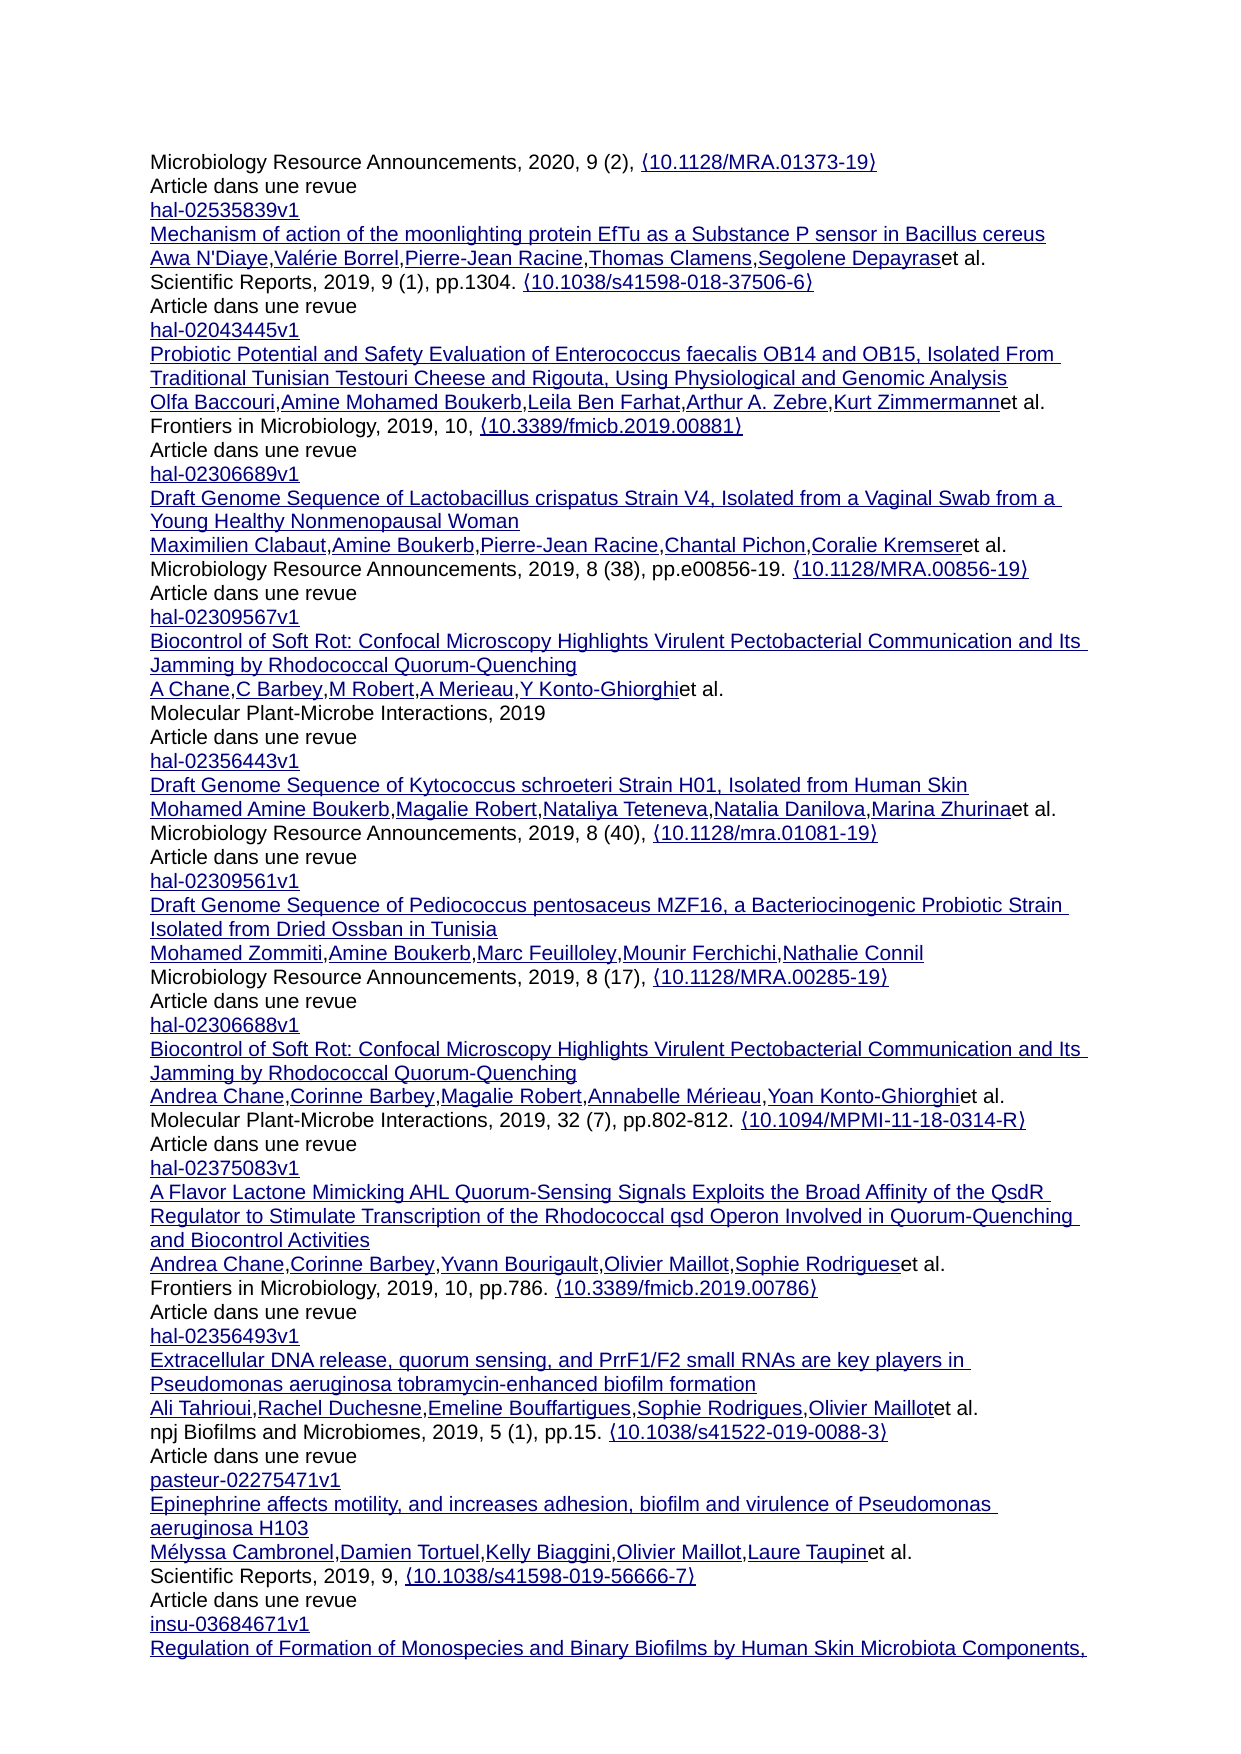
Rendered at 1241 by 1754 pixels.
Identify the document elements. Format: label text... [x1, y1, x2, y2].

table_cell A Flavor Lactone Mimicking AHL Quorum-Sensing Signals Exploits the Broad Affinity of the QsdR Regulator to Stimulate Transcription of the Rhodococcal qsd Operon Involved in Quorum-Quenching and Biocontrol Activities Andrea Chane,Corinne Barbey,Yvann Bourigault,Olivier Maillot,Sophie Rodrigueset al. Frontiers in Microbiology, 2019, 10, pp.786. ⟨10.3389/fmicb.2019.00786⟩ Article dans une revue hal-02356493v1 [150, 1180, 1090, 1348]
table_cell Biocontrol of Soft Rot: Confocal Microscopy Highlights Virulent Pectobacterial Communication and Its Jamming by Rhodococcal Quorum-Quenching Andrea Chane,Corinne Barbey,Magalie Robert,Annabelle Mérieau,Yoan Konto-Ghiorghiet al. Molecular Plant-Microbe Interactions, 2019, 32 (7), pp.802-812. ⟨10.1094/MPMI-11-18-0314-R⟩ Article dans une revue hal-02375083v1 [150, 1036, 1090, 1180]
table_cell Microbiology Resource Announcements, 2020, 9 (2), ⟨10.1128/MRA.01373-19⟩ Article dans une revue hal-02535839v1 [150, 150, 1090, 222]
table_cell Epinephrine affects motility, and increases adhesion, biofilm and virulence of Pseudomonas aeruginosa H103 Mélyssa Cambronel,Damien Tortuel,Kelly Biaggini,Olivier Maillot,Laure Taupinet al. Scientific Reports, 2019, 9, ⟨10.1038/s41598-019-56666-7⟩ Article dans une revue insu-03684671v1 [150, 1492, 1090, 1635]
table_cell Regulation of Formation of Monospecies and Binary Biofilms by Human Skin Microbiota Components, [150, 1635, 1090, 1659]
table_cell Draft Genome Sequence of Kytococcus schroeteri Strain H01, Isolated from Human Skin Mohamed Amine Boukerb,Magalie Robert,Nataliya Teteneva,Natalia Danilova,Marina Zhurinaet al. Microbiology Resource Announcements, 2019, 8 (40), ⟨10.1128/mra.01081-19⟩ Article dans une revue hal-02309561v1 [150, 773, 1090, 893]
table_cell Mechanism of action of the moonlighting protein EfTu as a Substance P sensor in Bacillus cereus Awa N'Diaye,Valérie Borrel,Pierre-Jean Racine,Thomas Clamens,Segolene Depayraset al. Scientific Reports, 2019, 9 (1), pp.1304. ⟨10.1038/s41598-018-37506-6⟩ Article dans une revue hal-02043445v1 [150, 222, 1090, 342]
table_cell Draft Genome Sequence of Lactobacillus crispatus Strain V4, Isolated from a Vaginal Swab from a Young Healthy Nonmenopausal Woman Maximilien Clabaut,Amine Boukerb,Pierre-Jean Racine,Chantal Pichon,Coralie Kremseret al. Microbiology Resource Announcements, 2019, 8 (38), pp.e00856-19. ⟨10.1128/MRA.00856-19⟩ Article dans une revue hal-02309567v1 [150, 485, 1090, 629]
table_cell Extracellular DNA release, quorum sensing, and PrrF1/F2 small RNAs are key players in Pseudomonas aeruginosa tobramycin-enhanced biofilm formation Ali Tahrioui,Rachel Duchesne,Emeline Bouffartigues,Sophie Rodrigues,Olivier Maillotet al. npj Biofilms and Microbiomes, 2019, 5 (1), pp.15. ⟨10.1038/s41522-019-0088-3⟩ Article dans une revue pasteur-02275471v1 [150, 1348, 1090, 1492]
table_cell Draft Genome Sequence of Pediococcus pentosaceus MZF16, a Bacteriocinogenic Probiotic Strain Isolated from Dried Ossban in Tunisia Mohamed Zommiti,Amine Boukerb,Marc Feuilloley,Mounir Ferchichi,Nathalie Connil Microbiology Resource Announcements, 2019, 8 (17), ⟨10.1128/MRA.00285-19⟩ Article dans une revue hal-02306688v1 [150, 893, 1090, 1036]
table_cell Probiotic Potential and Safety Evaluation of Enterococcus faecalis OB14 and OB15, Isolated From Traditional Tunisian Testouri Cheese and Rigouta, Using Physiological and Genomic Analysis Olfa Baccouri,Amine Mohamed Boukerb,Leila Ben Farhat,Arthur A. Zebre,Kurt Zimmermannet al. Frontiers in Microbiology, 2019, 10, ⟨10.3389/fmicb.2019.00881⟩ Article dans une revue hal-02306689v1 [150, 342, 1090, 485]
table_cell Biocontrol of Soft Rot: Confocal Microscopy Highlights Virulent Pectobacterial Communication and Its Jamming by Rhodococcal Quorum-Quenching A Chane,C Barbey,M Robert,A Merieau,Y Konto-Ghiorghiet al. Molecular Plant-Microbe Interactions, 2019 Article dans une revue hal-02356443v1 [150, 629, 1090, 773]
